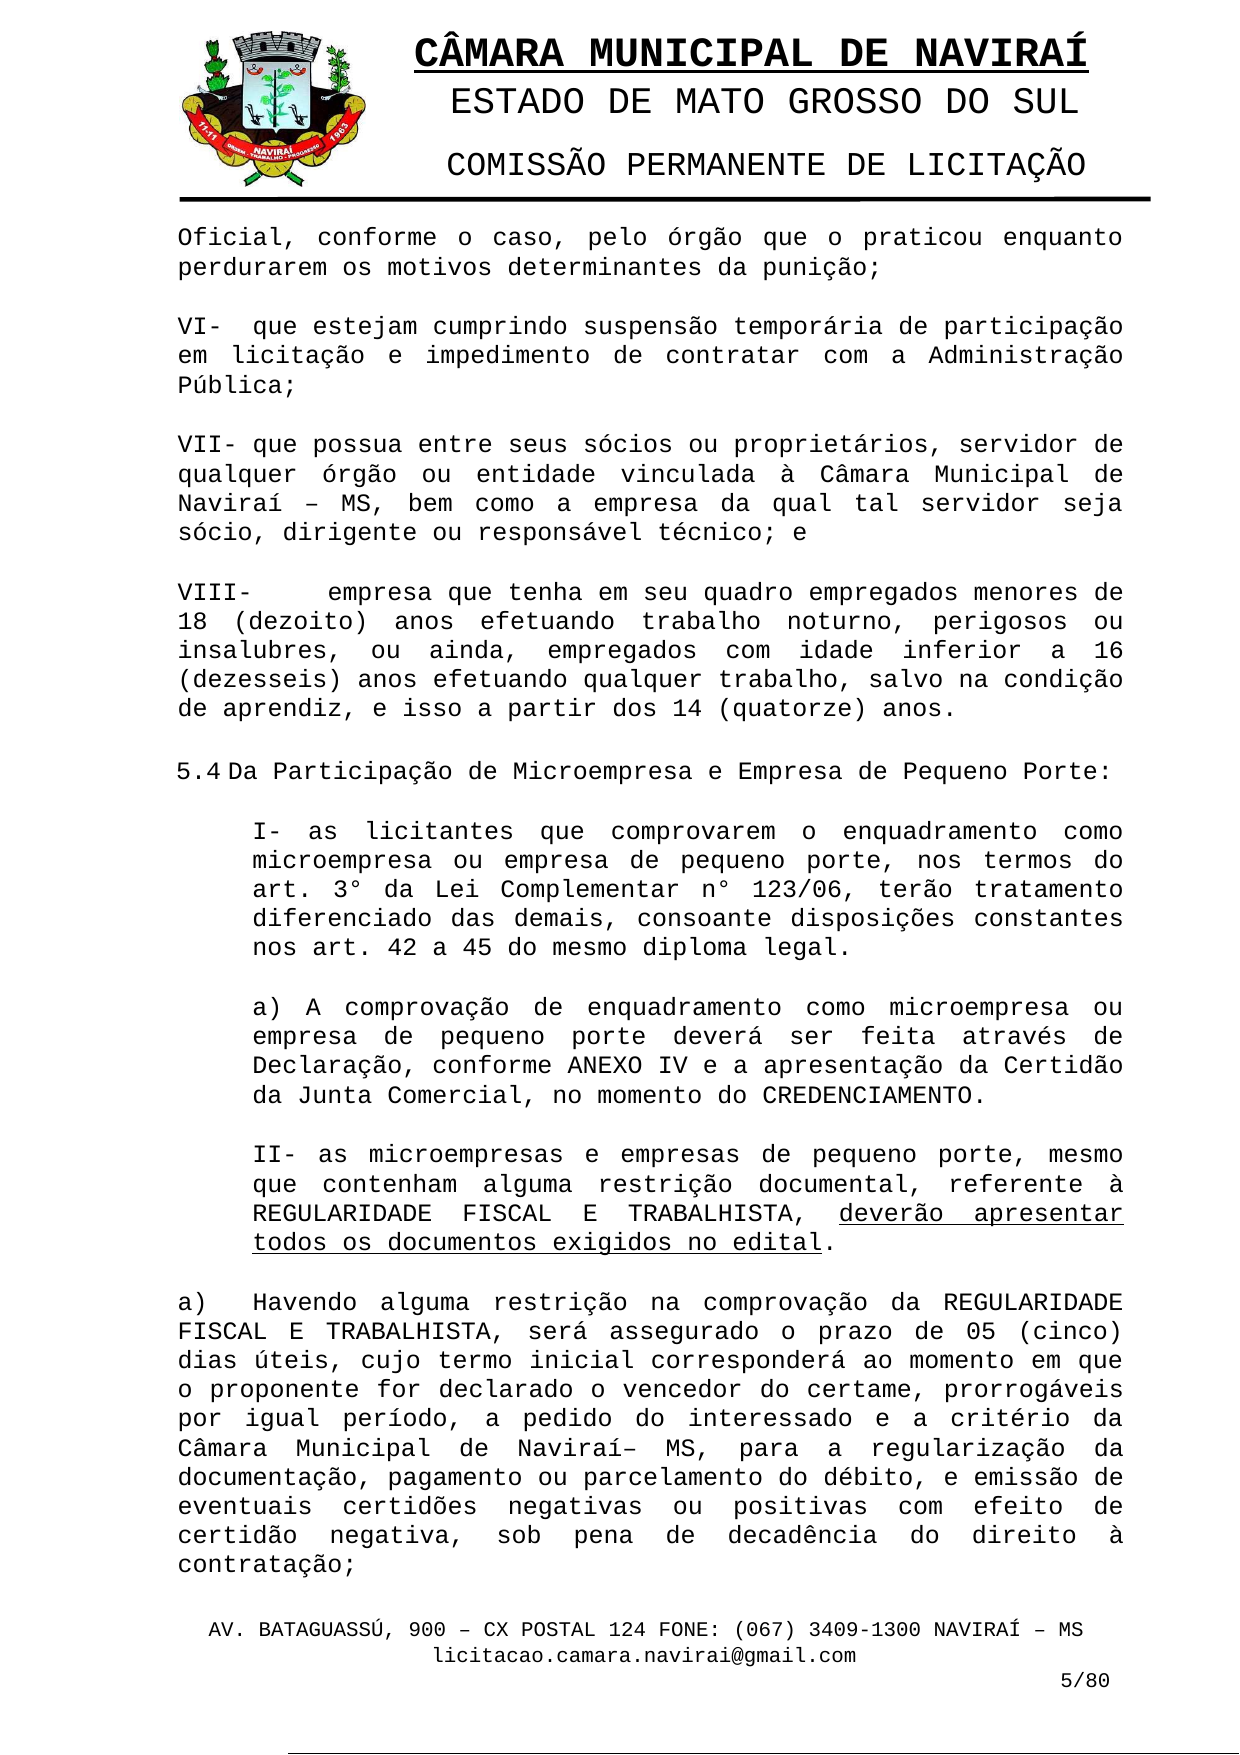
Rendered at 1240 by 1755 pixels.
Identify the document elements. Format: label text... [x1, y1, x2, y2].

list empresa que tenha em seu quadro empregados menores de 18 (dezoito) anos efetuando trabalho noturno, perigosos ou insalubres, ou ainda, empregados com idade inferior a 16 (dezesseis) anos efetuando qualquer trabalho, salvo na condição de aprendiz, e isso a partir dos 14 (quatorze) anos. [177, 579, 1124, 724]
text a) A comprovação de enquadramento como microempresa ou empresa de pequeno porte deverá ser feita através de Declaração, conforme ANEXO IV e a apresentação da Certidão da Junta Comercial, no momento do CREDENCIAMENTO. [252, 995, 1124, 1111]
list que estejam cumprindo suspensão temporária de participação em licitação e impedimento de contratar com a Administração Pública; [177, 314, 1124, 401]
list Havendo alguma restrição na comprovação da REGULARIDADE FISCAL E TRABALHISTA, será assegurado o prazo de 05 (cinco) dias úteis, cujo termo inicial corresponderá ao momento em que o proponente for declarado o vencedor do certame, prorrogáveis por igual período, a pedido do interessado e a critério da Câmara Municipal de Naviraí– MS, para a regularização da documentação, pagamento ou parcelamento do débito, e emissão de eventuais certidões negativas ou positivas com efeito de certidão negativa, sob pena de decadência do direito à contratação; [177, 1289, 1124, 1580]
list Oficial, conforme o caso, pelo órgão que o praticou enquanto perdurarem os motivos determinantes da punição; [177, 225, 1124, 282]
text 5.4 Da Participação de Microempresa e Empresa de Pequeno Porte: [176, 756, 1124, 787]
list que possua entre seus sócios ou proprietários, servidor de qualquer órgão ou entidade vinculada à Câmara Municipal de Naviraí – MS, bem como a empresa da qual tal servidor seja sócio, dirigente ou responsável técnico; e [177, 432, 1124, 548]
text II- as microempresas e empresas de pequeno porte, mesmo que contenham alguma restrição documental, referente à REGULARIDADE FISCAL E TRABALHISTA, deverão apresentar todos os documentos exigidos no edital. [252, 1142, 1124, 1258]
text I- as licitantes que comprovarem o enquadramento como microempresa ou empresa de pequeno porte, nos termos do art. 3° da Lei Complementar n° 123/06, terão tratamento diferenciado das demais, consoante disposições constantes nos art. 42 a 45 do mesmo diploma legal. [252, 818, 1124, 963]
